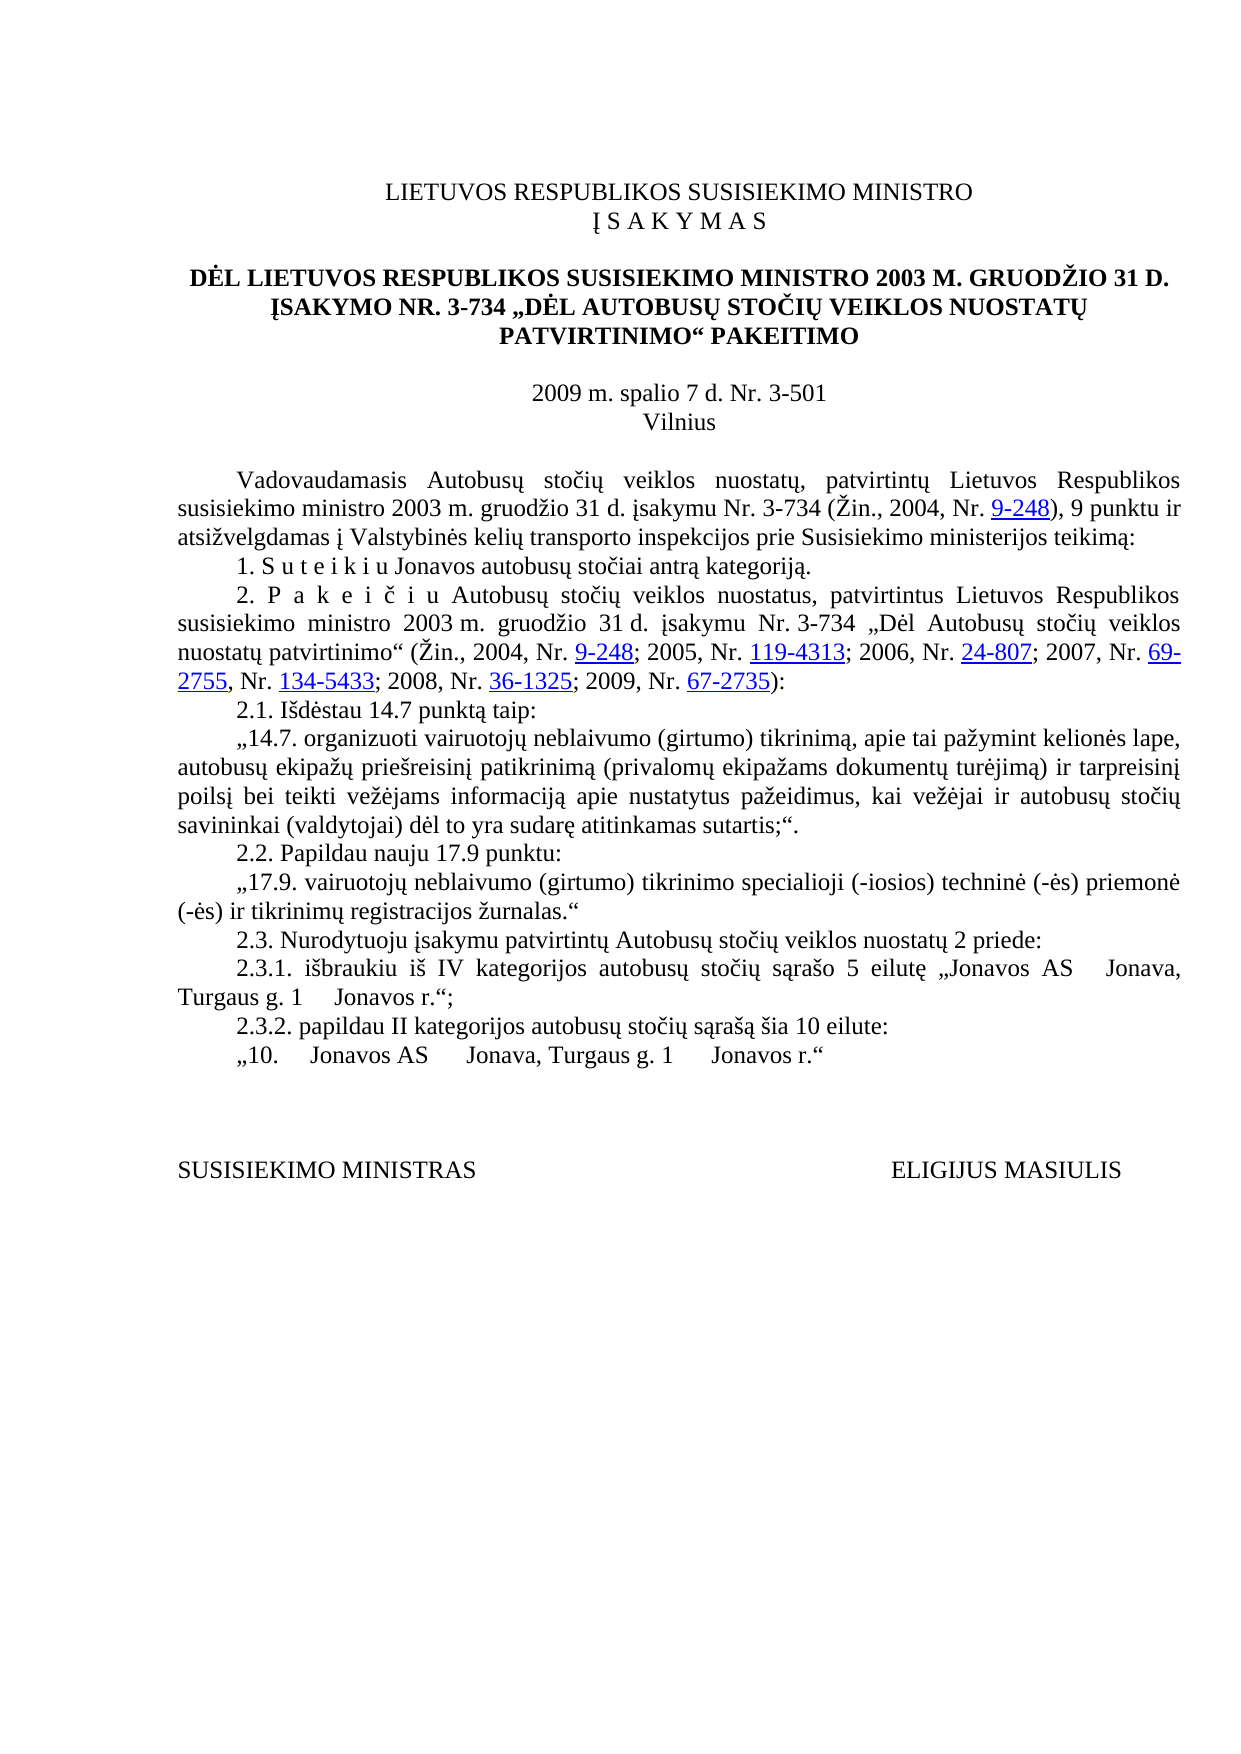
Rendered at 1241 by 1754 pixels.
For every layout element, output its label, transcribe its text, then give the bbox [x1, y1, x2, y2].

text Vadovaudamasis Autobusų stočių veiklos nuostatų, patvirtintų Lietuvos Respublikos susisiekimo ministro 2003 m. gruodžio 31 d. įsakymu Nr. 3-734 (Žin., 2004, Nr. 9-248), 9 punktu ir atsižvelgdamas į Valstybinės kelių transporto inspekcijos prie Susisiekimo ministerijos teikimą: [177, 465, 1181, 551]
text Vilnius [177, 407, 1181, 436]
text 2.1. Išdėstau 14.7 punktą taip: [177, 695, 1181, 723]
text LIETUVOS RESPUBLIKOS SUSISIEKIMO MINISTRO [177, 177, 1181, 206]
text „10. Jonavos AS Jonava, Turgaus g. 1 Jonavos r.“ [177, 1040, 1181, 1068]
text „17.9. vairuotojų neblaivumo (girtumo) tikrinimo specialioji (-iosios) techninė (-ės) priemonė (-ės) ir tikrinimų registracijos žurnalas.“ [177, 867, 1181, 925]
text Susisiekimo ministras Eligijus Masiulis [177, 1155, 1181, 1183]
text DĖL LIETUVOS RESPUBLIKOS SUSISIEKIMO MINISTRO 2003 m. GRUODŽIO 31 d. ĮSAKYMO Nr. 3-734 „DĖL AUTOBUSŲ STOČIŲ VEIKLOS NUOSTATŲ PATVIRTINIMO“ PAKEITIMO [177, 263, 1181, 350]
text 2. P a k e i č i u Autobusų stočių veiklos nuostatus, patvirtintus Lietuvos Respublikos susisiekimo ministro 2003 m. gruodžio 31 d. įsakymu Nr. 3-734 „Dėl Autobusų stočių veiklos nuostatų patvirtinimo“ (Žin., 2004, Nr. 9-248; 2005, Nr. 119-4313; 2006, Nr. 24-807; 2007, Nr. 69-2755, Nr. 134-5433; 2008, Nr. 36-1325; 2009, Nr. 67-2735): [177, 580, 1181, 695]
text 2.3.2. papildau II kategorijos autobusų stočių sąrašą šia 10 eilute: [177, 1011, 1181, 1040]
text 2.2. Papildau nauju 17.9 punktu: [177, 838, 1181, 867]
text 1. S u t e i k i u Jonavos autobusų stočiai antrą kategoriją. [177, 551, 1181, 580]
text Į S A K Y M A S [177, 206, 1181, 235]
text 2.3.1. išbraukiu iš IV kategorijos autobusų stočių sąrašo 5 eilutę „Jonavos AS Jonava, Turgaus g. 1 Jonavos r.“; [177, 953, 1181, 1011]
text 2009 m. spalio 7 d. Nr. 3-501 [177, 378, 1181, 407]
text „14.7. organizuoti vairuotojų neblaivumo (girtumo) tikrinimą, apie tai pažymint kelionės lape, autobusų ekipažų priešreisinį patikrinimą (privalomų ekipažams dokumentų turėjimą) ir tarpreisinį poilsį bei teikti vežėjams informaciją apie nustatytus pažeidimus, kai vežėjai ir autobusų stočių savininkai (valdytojai) dėl to yra sudarę atitinkamas sutartis;“. [177, 723, 1181, 838]
text 2.3. Nurodytuoju įsakymu patvirtintų Autobusų stočių veiklos nuostatų 2 priede: [177, 925, 1181, 953]
